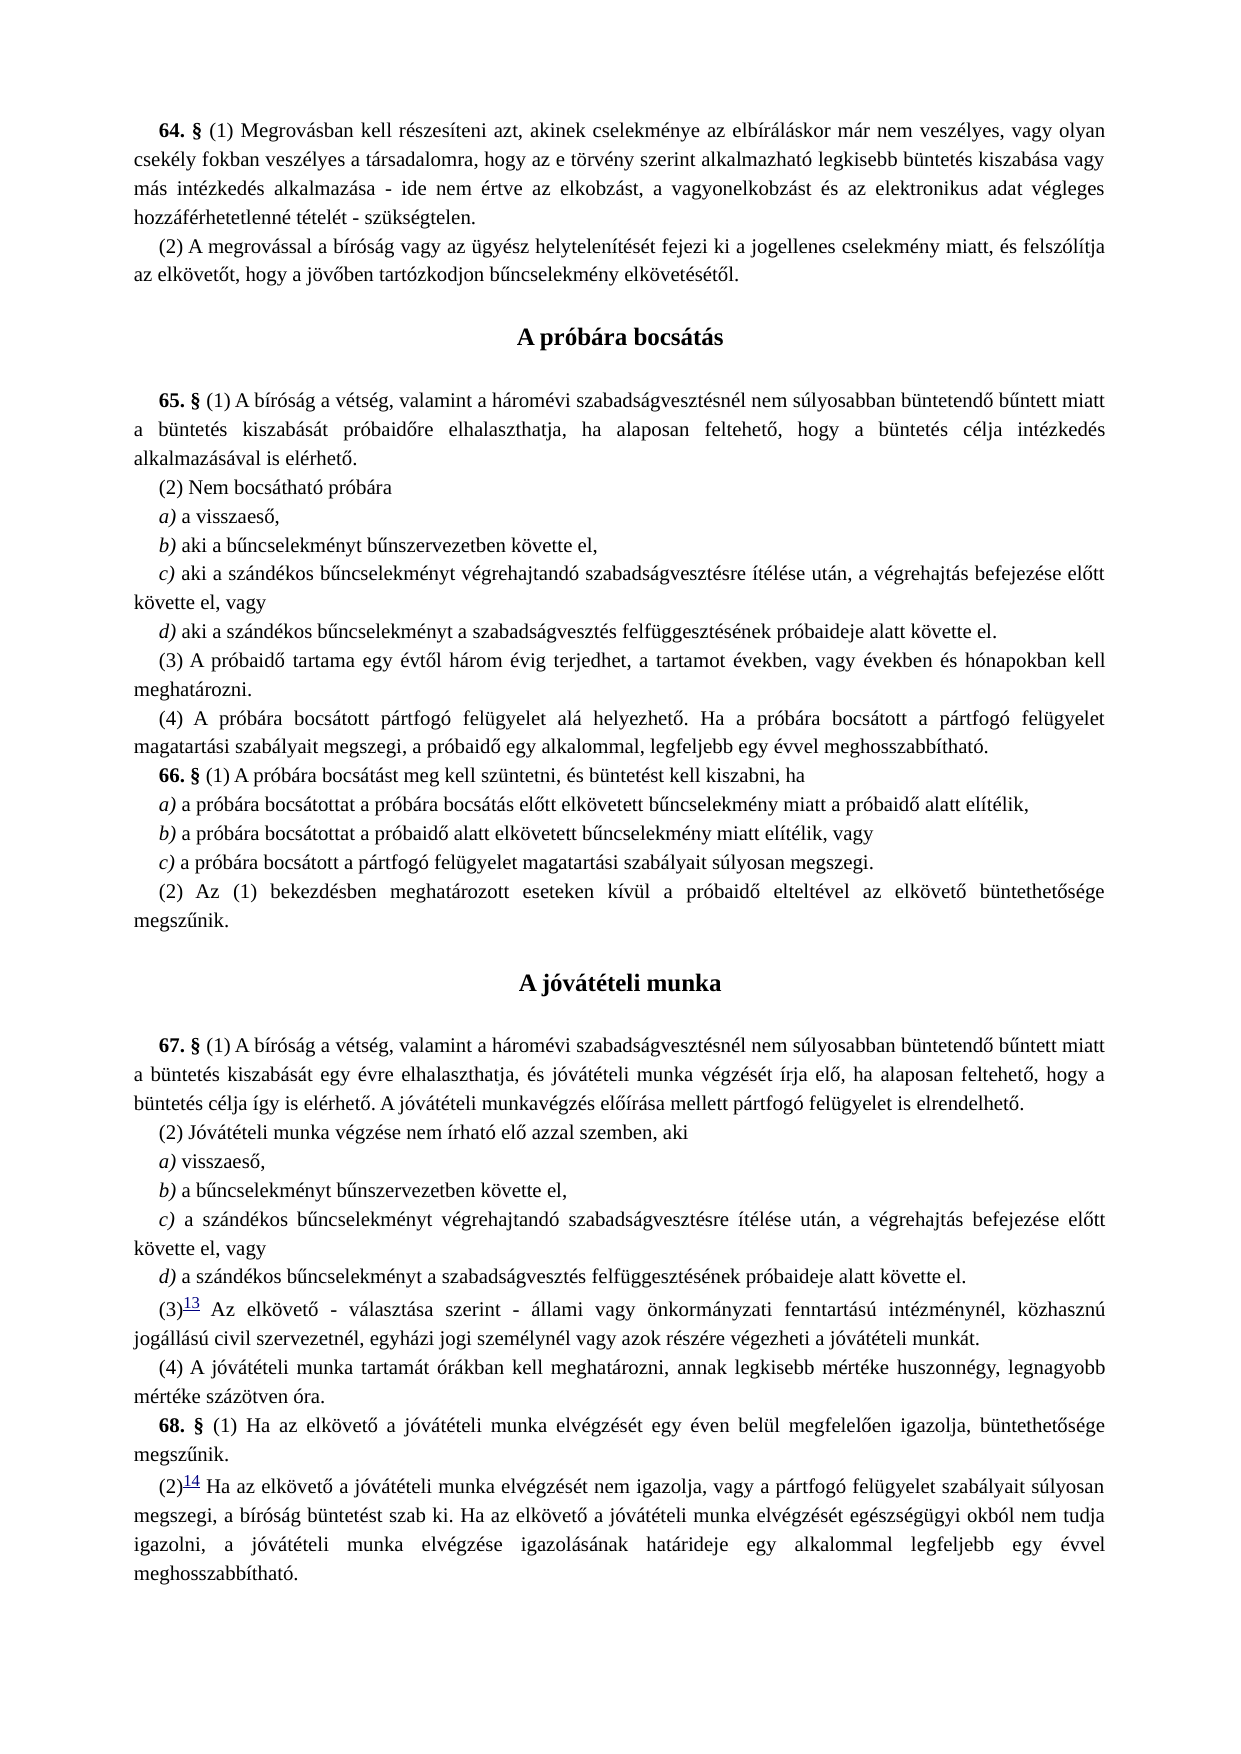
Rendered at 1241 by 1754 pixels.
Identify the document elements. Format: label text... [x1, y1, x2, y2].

text b) a bűncselekményt bűnszervezetben követte el, [134, 1178, 1106, 1202]
text (4) A jóvátételi munka tartamát órákban kell meghatározni, annak legkisebb mértéke huszonnégy, legnagyobb mértéke százötven óra. [134, 1355, 1106, 1408]
text d) aki a szándékos bűncselekményt a szabadságvesztés felfüggesztésének próbaideje alatt követte el. [134, 619, 1106, 643]
text A jóvátételi munka [134, 968, 1106, 996]
text (3) A próbaidő tartama egy évtől három évig terjedhet, a tartamot években, vagy években és hónapokban kell meghatározni. [134, 648, 1106, 701]
text (2) Jóvátételi munka végzése nem írható elő azzal szemben, aki [134, 1120, 1106, 1144]
text (2) A megrovással a bíróság vagy az ügyész helytelenítését fejezi ki a jogellenes cselekmény miatt, és felszólítja az elkövetőt, hogy a jövőben tartózkodjon bűncselekmény elkövetésétől. [134, 233, 1106, 286]
text c) a szándékos bűncselekményt végrehajtandó szabadságvesztésre ítélése után, a végrehajtás befejezése előtt követte el, vagy [134, 1207, 1106, 1259]
text 64. § (1) Megrovásban kell részesíteni azt, akinek cselekménye az elbíráláskor már nem veszélyes, vagy olyan csekély fokban veszélyes a társadalomra, hogy az e törvény szerint alkalmazható legkisebb büntetés kiszabása vagy más intézkedés alkalmazása - ide nem értve az elkobzást, a vagyonelkobzást és az elektronikus adat végleges hozzáférhetetlenné tételét - szükségtelen. [134, 118, 1106, 229]
text a) a próbára bocsátottat a próbára bocsátás előtt elkövetett bűncselekmény miatt a próbaidő alatt elítélik, [134, 792, 1106, 816]
text a) visszaeső, [134, 1149, 1106, 1173]
text (3)13 Az elkövető - választása szerint - állami vagy önkormányzati fenntartású intézménynél, közhasznú jogállású civil szervezetnél, egyházi jogi személynél vagy azok részére végezheti a jóvátételi munkát. [134, 1293, 1106, 1350]
text a) a visszaeső, [134, 504, 1106, 528]
text (2)14 Ha az elkövető a jóvátételi munka elvégzését nem igazolja, vagy a pártfogó felügyelet szabályait súlyosan megszegi, a bíróság büntetést szab ki. Ha az elkövető a jóvátételi munka elvégzését egészségügyi okból nem tudja igazolni, a jóvátételi munka elvégzése igazolásának határideje egy alkalommal legfeljebb egy évvel meghosszabbítható. [134, 1470, 1106, 1585]
text c) a próbára bocsátott a pártfogó felügyelet magatartási szabályait súlyosan megszegi. [134, 850, 1106, 874]
text b) a próbára bocsátottat a próbaidő alatt elkövetett bűncselekmény miatt elítélik, vagy [134, 821, 1106, 845]
text 67. § (1) A bíróság a vétség, valamint a háromévi szabadságvesztésnél nem súlyosabban büntetendő bűntett miatt a büntetés kiszabását egy évre elhalaszthatja, és jóvátételi munka végzését írja elő, ha alaposan feltehető, hogy a büntetés célja így is elérhető. A jóvátételi munkavégzés előírása mellett pártfogó felügyelet is elrendelhető. [134, 1033, 1106, 1115]
text 68. § (1) Ha az elkövető a jóvátételi munka elvégzését egy éven belül megfelelően igazolja, büntethetősége megszűnik. [134, 1413, 1106, 1466]
text (4) A próbára bocsátott pártfogó felügyelet alá helyezhető. Ha a próbára bocsátott a pártfogó felügyelet magatartási szabályait megszegi, a próbaidő egy alkalommal, legfeljebb egy évvel meghosszabbítható. [134, 706, 1106, 758]
text (2) Az (1) bekezdésben meghatározott eseteken kívül a próbaidő elteltével az elkövető büntethetősége megszűnik. [134, 879, 1106, 932]
text b) aki a bűncselekményt bűnszervezetben követte el, [134, 532, 1106, 557]
text (2) Nem bocsátható próbára [134, 475, 1106, 499]
text d) a szándékos bűncselekményt a szabadságvesztés felfüggesztésének próbaideje alatt követte el. [134, 1264, 1106, 1288]
text A próbára bocsátás [134, 322, 1106, 351]
text 66. § (1) A próbára bocsátást meg kell szüntetni, és büntetést kell kiszabni, ha [134, 763, 1106, 787]
text c) aki a szándékos bűncselekményt végrehajtandó szabadságvesztésre ítélése után, a végrehajtás befejezése előtt követte el, vagy [134, 561, 1106, 614]
text 65. § (1) A bíróság a vétség, valamint a háromévi szabadságvesztésnél nem súlyosabban büntetendő bűntett miatt a büntetés kiszabását próbaidőre elhalaszthatja, ha alaposan feltehető, hogy a büntetés célja intézkedés alkalmazásával is elérhető. [134, 388, 1106, 470]
